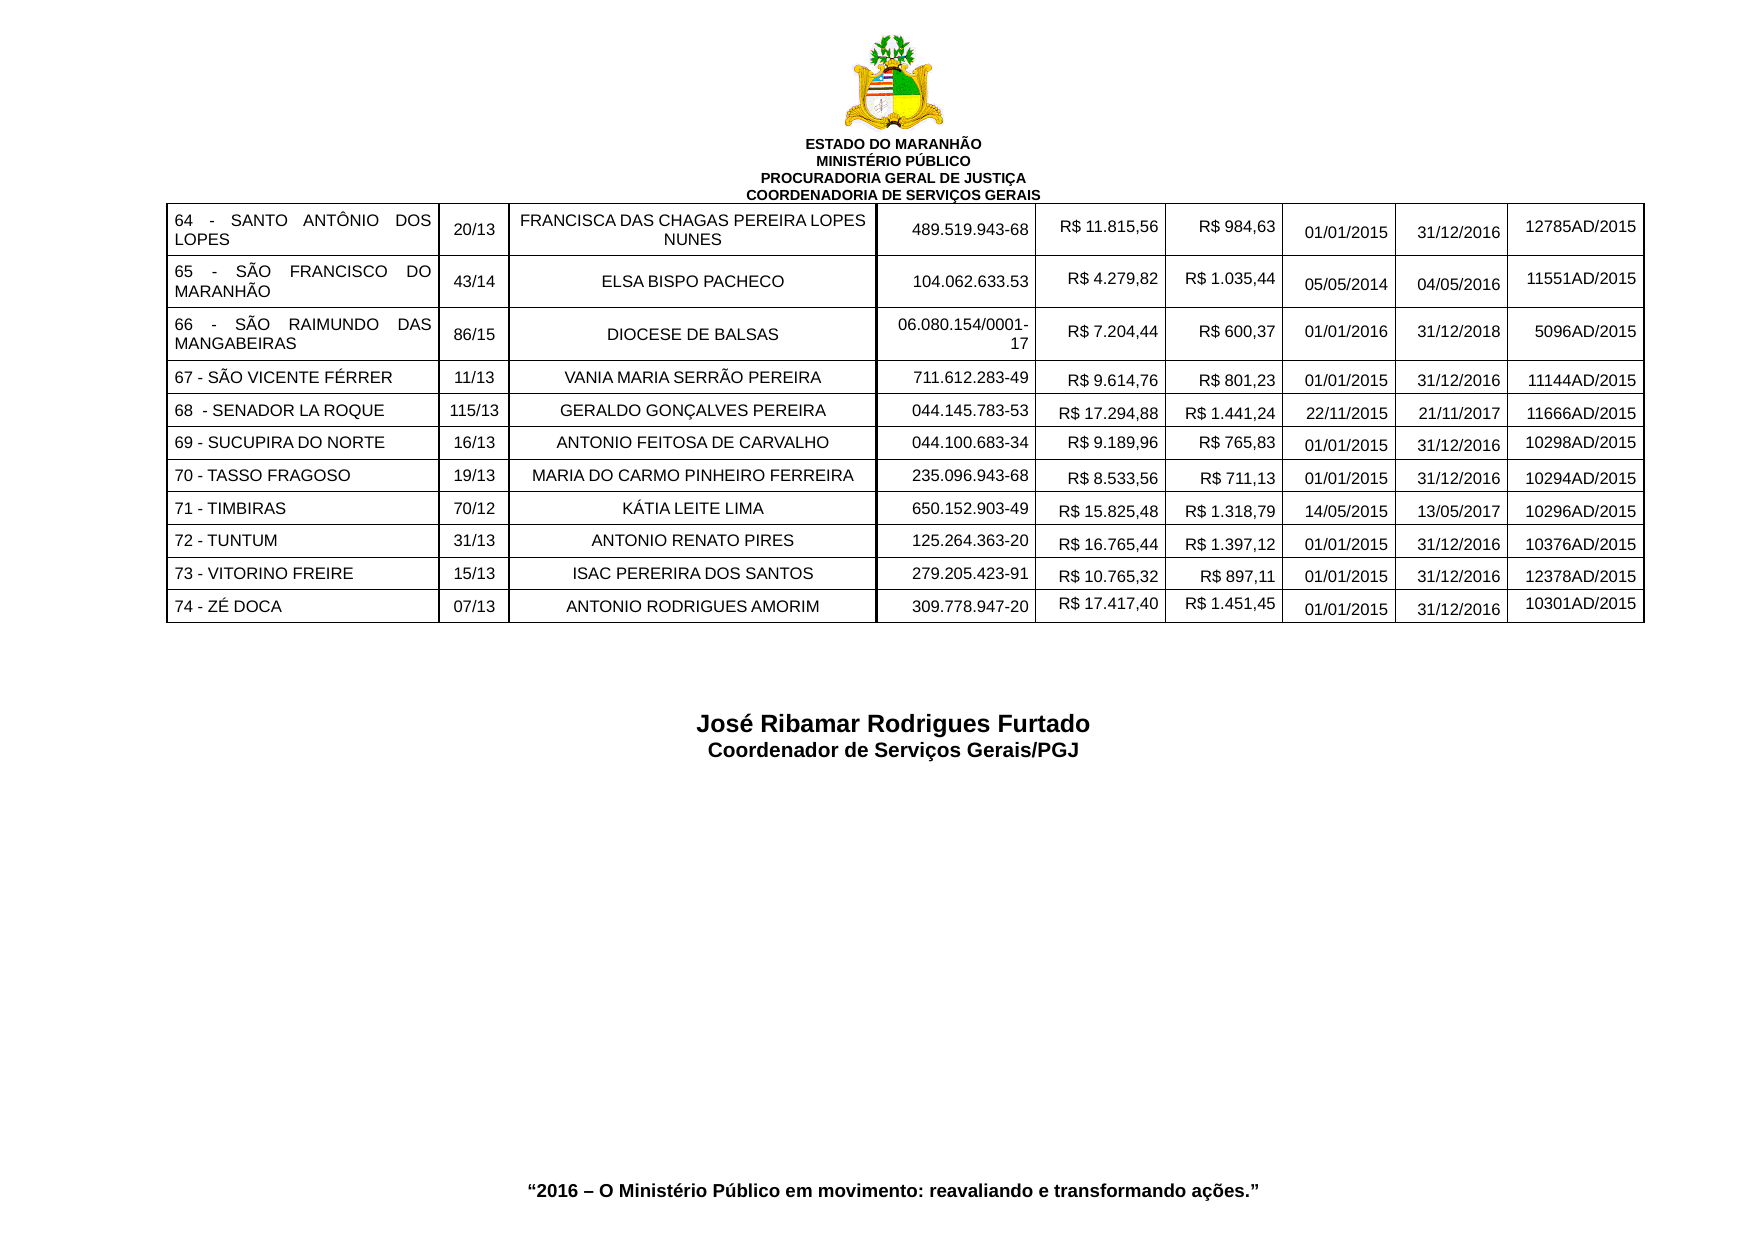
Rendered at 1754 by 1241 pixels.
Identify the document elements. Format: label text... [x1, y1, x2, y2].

table_cell R$ 11.815,56 [1036, 204, 1165, 255]
table_cell 70 - TASSO FRAGOSO [168, 460, 438, 491]
table_cell 10376AD/2015 [1508, 525, 1643, 557]
table_cell 68 - SENADOR LA ROQUE [168, 394, 438, 426]
table_cell 31/12/2016 [1396, 558, 1507, 589]
table_cell 489.519.943-68 [878, 204, 1035, 255]
table_cell ISAC PERERIRA DOS SANTOS [510, 558, 875, 589]
table_cell 309.778.947-20 [878, 590, 1035, 622]
table_cell R$ 1.035,44 [1166, 256, 1282, 307]
table_cell 01/01/2015 [1283, 204, 1395, 255]
table_cell R$ 711,13 [1166, 460, 1282, 491]
table_cell 115/13 [440, 394, 508, 426]
table_cell ELSA BISPO PACHECO [510, 256, 875, 307]
table_cell R$ 765,83 [1166, 427, 1282, 458]
table_cell 235.096.943-68 [878, 460, 1035, 491]
table_cell 31/12/2016 [1396, 460, 1507, 491]
table_cell 12785AD/2015 [1508, 204, 1643, 255]
table_cell 64 - SANTO ANTÔNIO DOS LOPES [168, 204, 438, 255]
text José Ribamar Rodrigues Furtado [148, 709, 1639, 738]
table_cell 13/05/2017 [1396, 492, 1507, 524]
table_cell 31/12/2016 [1396, 427, 1507, 458]
table_cell 650.152.903-49 [878, 492, 1035, 524]
table_cell 06.080.154/0001-17 [878, 308, 1035, 360]
table_cell 01/01/2015 [1283, 361, 1395, 393]
table_cell ANTONIO RODRIGUES AMORIM [510, 590, 875, 622]
table_cell R$ 600,37 [1166, 308, 1282, 360]
picture [839, 29, 948, 136]
table_cell 01/01/2016 [1283, 308, 1395, 360]
table_cell 11551AD/2015 [1508, 256, 1643, 307]
table_cell 43/14 [440, 256, 508, 307]
table_cell 07/13 [440, 590, 508, 622]
table_cell 65 - SÃO FRANCISCO DO MARANHÃO [168, 256, 438, 307]
table_cell 01/01/2015 [1283, 558, 1395, 589]
table_cell R$ 1.397,12 [1166, 525, 1282, 557]
table_cell R$ 10.765,32 [1036, 558, 1165, 589]
table_cell R$ 1.451,45 [1166, 590, 1282, 622]
table_cell 10296AD/2015 [1508, 492, 1643, 524]
table_cell R$ 1.441,24 [1166, 394, 1282, 426]
table_cell VANIA MARIA SERRÃO PEREIRA [510, 361, 875, 393]
table_cell 86/15 [440, 308, 508, 360]
table_cell 104.062.633.53 [878, 256, 1035, 307]
table_cell R$ 17.294,88 [1036, 394, 1165, 426]
table_cell ANTONIO RENATO PIRES [510, 525, 875, 557]
table_cell R$ 801,23 [1166, 361, 1282, 393]
table_cell 31/12/2016 [1396, 204, 1507, 255]
table_cell 5096AD/2015 [1508, 308, 1643, 360]
table_cell 31/12/2016 [1396, 590, 1507, 622]
table_cell 11666AD/2015 [1508, 394, 1643, 426]
table_cell 72 - TUNTUM [168, 525, 438, 557]
table_cell DIOCESE DE BALSAS [510, 308, 875, 360]
text Coordenador de Serviços Gerais/PGJ [148, 738, 1639, 762]
table_cell R$ 897,11 [1166, 558, 1282, 589]
table_cell R$ 17.417,40 [1036, 590, 1165, 622]
table_cell 125.264.363-20 [878, 525, 1035, 557]
table_cell 16/13 [440, 427, 508, 458]
table_cell 044.145.783-53 [878, 394, 1035, 426]
table_cell 73 - VITORINO FREIRE [168, 558, 438, 589]
table_cell 10301AD/2015 [1508, 590, 1643, 622]
table_cell 12378AD/2015 [1508, 558, 1643, 589]
table_cell 10294AD/2015 [1508, 460, 1643, 491]
table_cell 10298AD/2015 [1508, 427, 1643, 458]
table_cell 01/01/2015 [1283, 525, 1395, 557]
table_cell 31/12/2018 [1396, 308, 1507, 360]
table_cell 11/13 [440, 361, 508, 393]
table_cell R$ 15.825,48 [1036, 492, 1165, 524]
table_cell 04/05/2016 [1396, 256, 1507, 307]
table_cell R$ 7.204,44 [1036, 308, 1165, 360]
table_cell R$ 9.614,76 [1036, 361, 1165, 393]
table_cell 279.205.423-91 [878, 558, 1035, 589]
table_cell 31/12/2016 [1396, 361, 1507, 393]
table_cell 67 - SÃO VICENTE FÉRRER [168, 361, 438, 393]
table_cell MARIA DO CARMO PINHEIRO FERREIRA [510, 460, 875, 491]
table_cell 66 - SÃO RAIMUNDO DAS MANGABEIRAS [168, 308, 438, 360]
table_cell 74 - ZÉ DOCA [168, 590, 438, 622]
table_cell ANTONIO FEITOSA DE CARVALHO [510, 427, 875, 458]
table_cell 71 - TIMBIRAS [168, 492, 438, 524]
table_cell 11144AD/2015 [1508, 361, 1643, 393]
table_cell 21/11/2017 [1396, 394, 1507, 426]
table_cell 01/01/2015 [1283, 460, 1395, 491]
table_cell R$ 16.765,44 [1036, 525, 1165, 557]
table_cell 70/12 [440, 492, 508, 524]
table_cell R$ 984,63 [1166, 204, 1282, 255]
table_cell GERALDO GONÇALVES PEREIRA [510, 394, 875, 426]
table_cell 044.100.683-34 [878, 427, 1035, 458]
table_cell R$ 1.318,79 [1166, 492, 1282, 524]
table_cell FRANCISCA DAS CHAGAS PEREIRA LOPES NUNES [510, 204, 875, 255]
table_cell 20/13 [440, 204, 508, 255]
table_cell 31/13 [440, 525, 508, 557]
table_cell 31/12/2016 [1396, 525, 1507, 557]
table_cell 711.612.283-49 [878, 361, 1035, 393]
table_cell R$ 4.279,82 [1036, 256, 1165, 307]
table_cell 22/11/2015 [1283, 394, 1395, 426]
table_cell 19/13 [440, 460, 508, 491]
table_cell 01/01/2015 [1283, 590, 1395, 622]
table_cell 69 - SUCUPIRA DO NORTE [168, 427, 438, 458]
table_cell KÁTIA LEITE LIMA [510, 492, 875, 524]
table_cell 05/05/2014 [1283, 256, 1395, 307]
table_cell R$ 9.189,96 [1036, 427, 1165, 458]
table_cell 15/13 [440, 558, 508, 589]
table_cell R$ 8.533,56 [1036, 460, 1165, 491]
table_cell 01/01/2015 [1283, 427, 1395, 458]
table_cell 14/05/2015 [1283, 492, 1395, 524]
